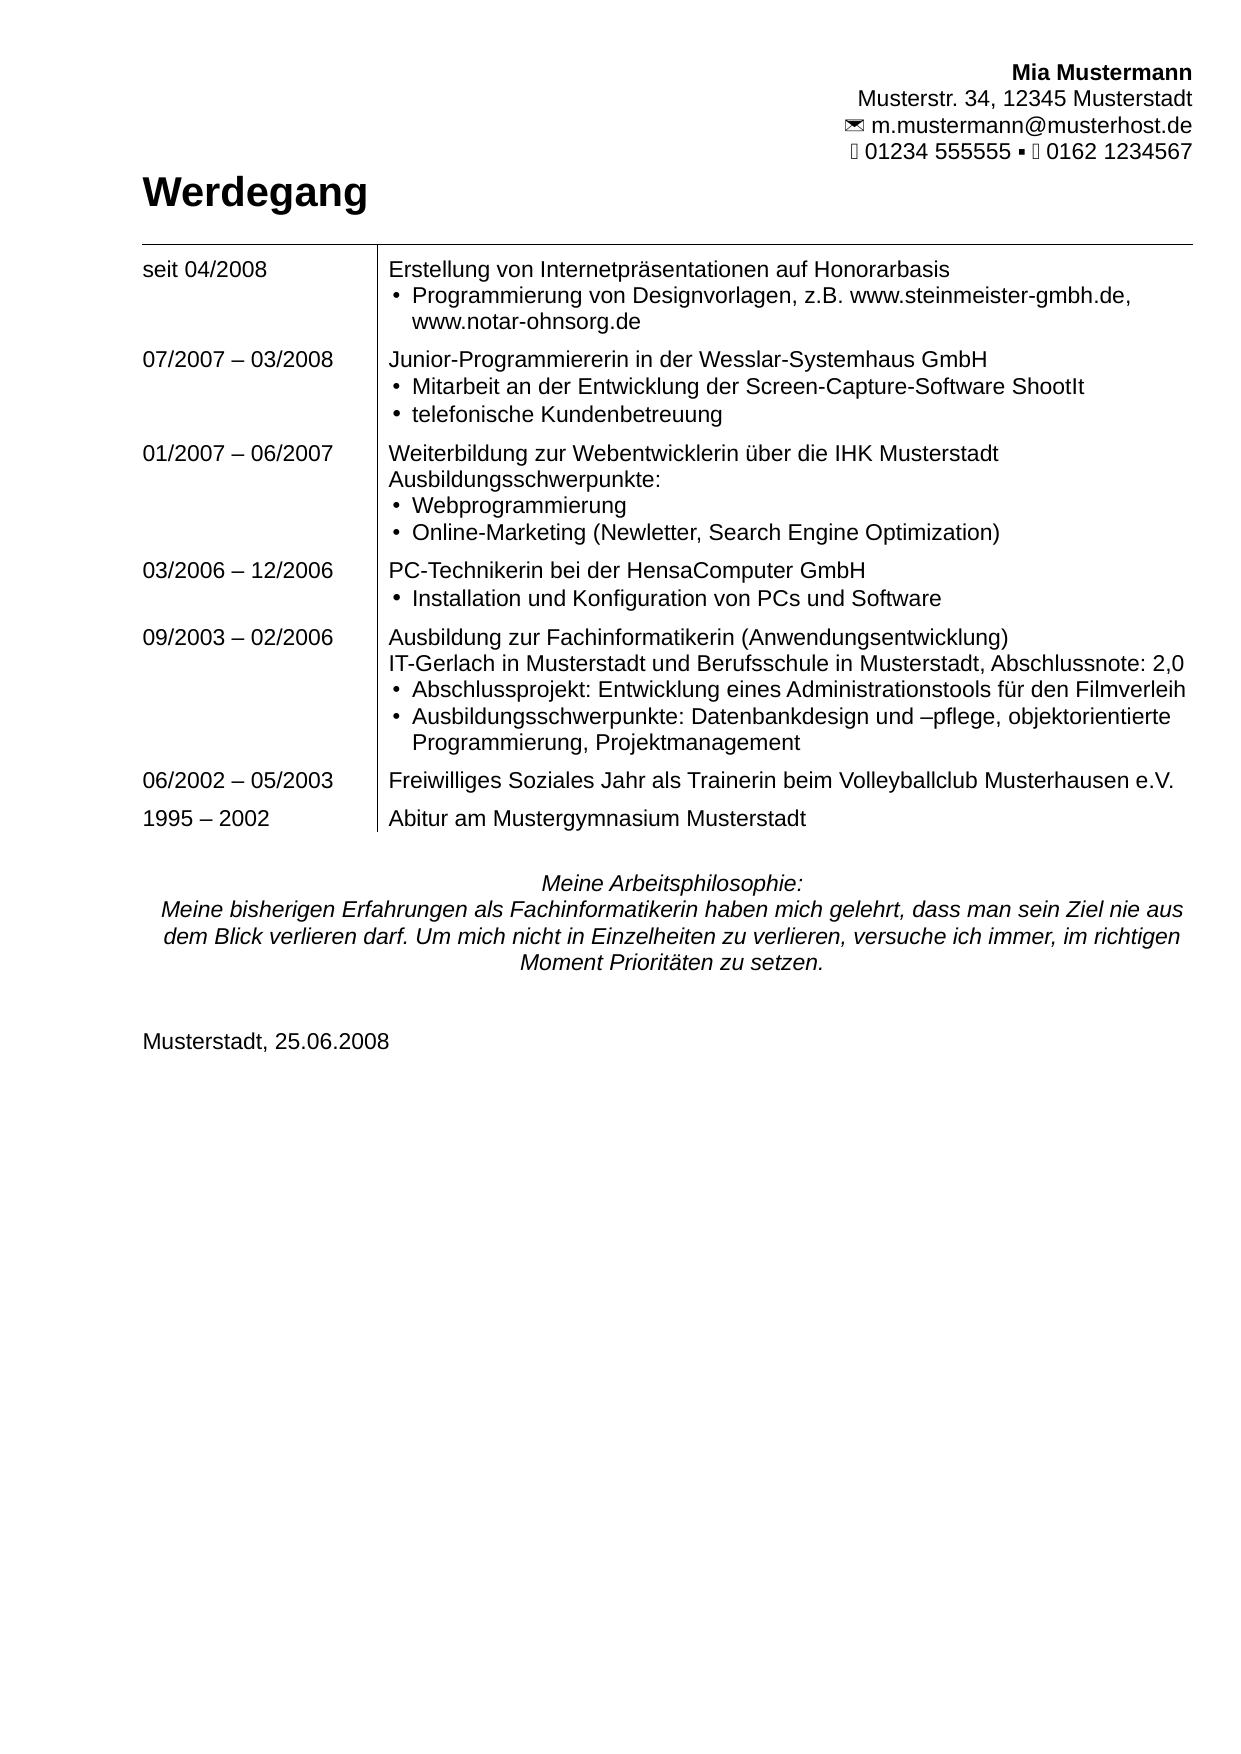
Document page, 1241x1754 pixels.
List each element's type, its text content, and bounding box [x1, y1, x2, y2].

table_cell 07/2007 – 03/2008 [142, 335, 377, 428]
table_cell 01/2007 – 06/2007 [142, 428, 377, 545]
text Werdegang [142, 167, 1192, 215]
table_cell Ausbildung zur Fachinformatikerin (Anwendungsentwicklung) IT-Gerlach in Musterstadt und Berufsschule in Musterstadt, Abschlussnote: 2,0 Abschlussprojekt: Entwicklung eines Administrationstools für den Filmverleih Ausbildungsschwerpunkte: Datenbankdesign und –pflege, objektorientierte Programmierung, Projektmanagement [378, 612, 1192, 756]
table_cell 1995 – 2002 [142, 794, 377, 832]
table_cell Weiterbildung zur Webentwicklerin über die IHK Musterstadt Ausbildungsschwerpunkte: Webprogrammierung Online-Marketing (Newletter, Search Engine Optimization) [378, 428, 1192, 545]
table_cell Meine Arbeitsphilosophie: Meine bisherigen Erfahrungen als Fachinformatikerin haben mich gelehrt, dass man sein Ziel nie aus dem Blick verlieren darf. Um mich nicht in Einzelheiten zu verlieren, versuche ich immer, im richtigen Moment Prioritäten zu setzen. [142, 832, 1192, 1028]
table_cell 06/2002 – 05/2003 [142, 756, 377, 794]
table_cell 03/2006 – 12/2006 [142, 545, 377, 612]
table_cell Freiwilliges Soziales Jahr als Trainerin beim Volleyballclub Musterhausen e.V. [378, 756, 1192, 794]
table_header Erstellung von Internetpräsentationen auf Honorarbasis Programmierung von Designvorlagen, z.B. www.steinmeister-gmbh.de, www.notar-ohnsorg.de [378, 245, 1192, 335]
text Musterstadt, 25.06.2008 [142, 1028, 1192, 1054]
table_cell PC-Technikerin bei der HensaComputer GmbH Installation und Konfiguration von PCs und Software [378, 545, 1192, 612]
table_header seit 04/2008 [142, 245, 377, 335]
table_cell 09/2003 – 02/2006 [142, 612, 377, 756]
table_cell Junior-Programmiererin in der Wesslar-Systemhaus GmbH Mitarbeit an der Entwicklung der Screen-Capture-Software ShootIt telefonische Kundenbetreuung [378, 335, 1192, 428]
table_cell Abitur am Mustergymnasium Musterstadt [378, 794, 1192, 832]
